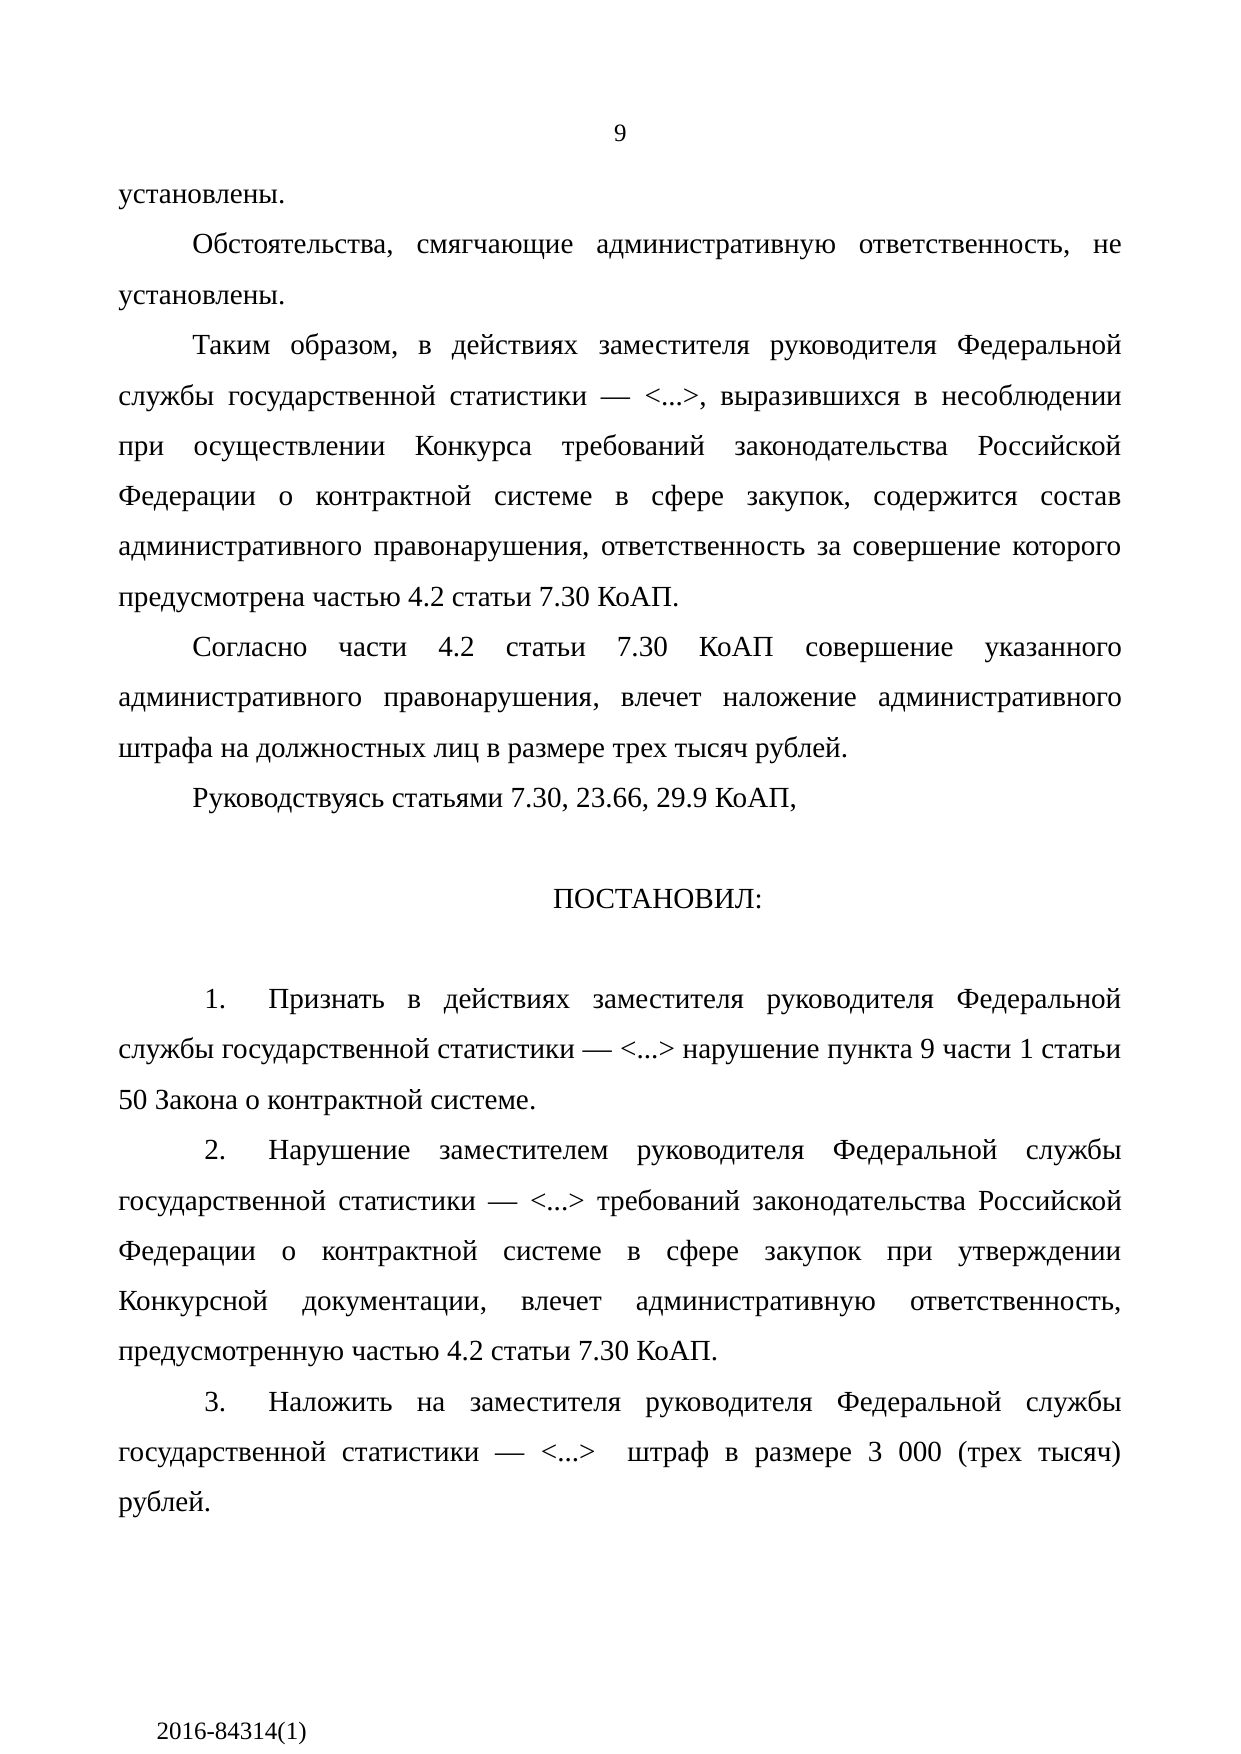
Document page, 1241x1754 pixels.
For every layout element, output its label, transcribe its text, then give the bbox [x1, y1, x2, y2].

list Наложить на заместителя руководителя Федеральной службы государственной статистики — <...> штраф в размере 3 000 (трех тысяч) рублей. [118, 1384, 1122, 1518]
list Признать в действиях заместителя руководителя Федеральной службы государственной статистики — <...> нарушение пункта 9 части 1 статьи 50 Закона о контрактной системе. [118, 981, 1122, 1116]
text установлены. [118, 176, 1122, 210]
text Обстоятельства, смягчающие административную ответственность, не установлены. [118, 227, 1122, 311]
text Таким образом, в действиях заместителя руководителя Федеральной службы государственной статистики — <...>, выразившихся в несоблюдении при осуществлении Конкурса требований законодательства Российской Федерации о контрактной системе в сфере закупок, содержится состав административного правонарушения, ответственность за совершение которого предусмотрена частью 4.2 статьи 7.30 КоАП. [118, 327, 1122, 612]
list Нарушение заместителем руководителя Федеральной службы государственной статистики — <...> требований законодательства Российской Федерации о контрактной системе в сфере закупок при утверждении Конкурсной документации, влечет административную ответственность, предусмотренную частью 4.2 статьи 7.30 КоАП. [118, 1132, 1122, 1367]
text ПОСТАНОВИЛ: [118, 881, 1122, 914]
text Согласно части 4.2 статьи 7.30 КоАП совершение указанного административного правонарушения, влечет наложение административного штрафа на должностных лиц в размере трех тысяч рублей. [118, 629, 1122, 763]
text Руководствуясь статьями 7.30, 23.66, 29.9 КоАП, [118, 780, 1122, 814]
